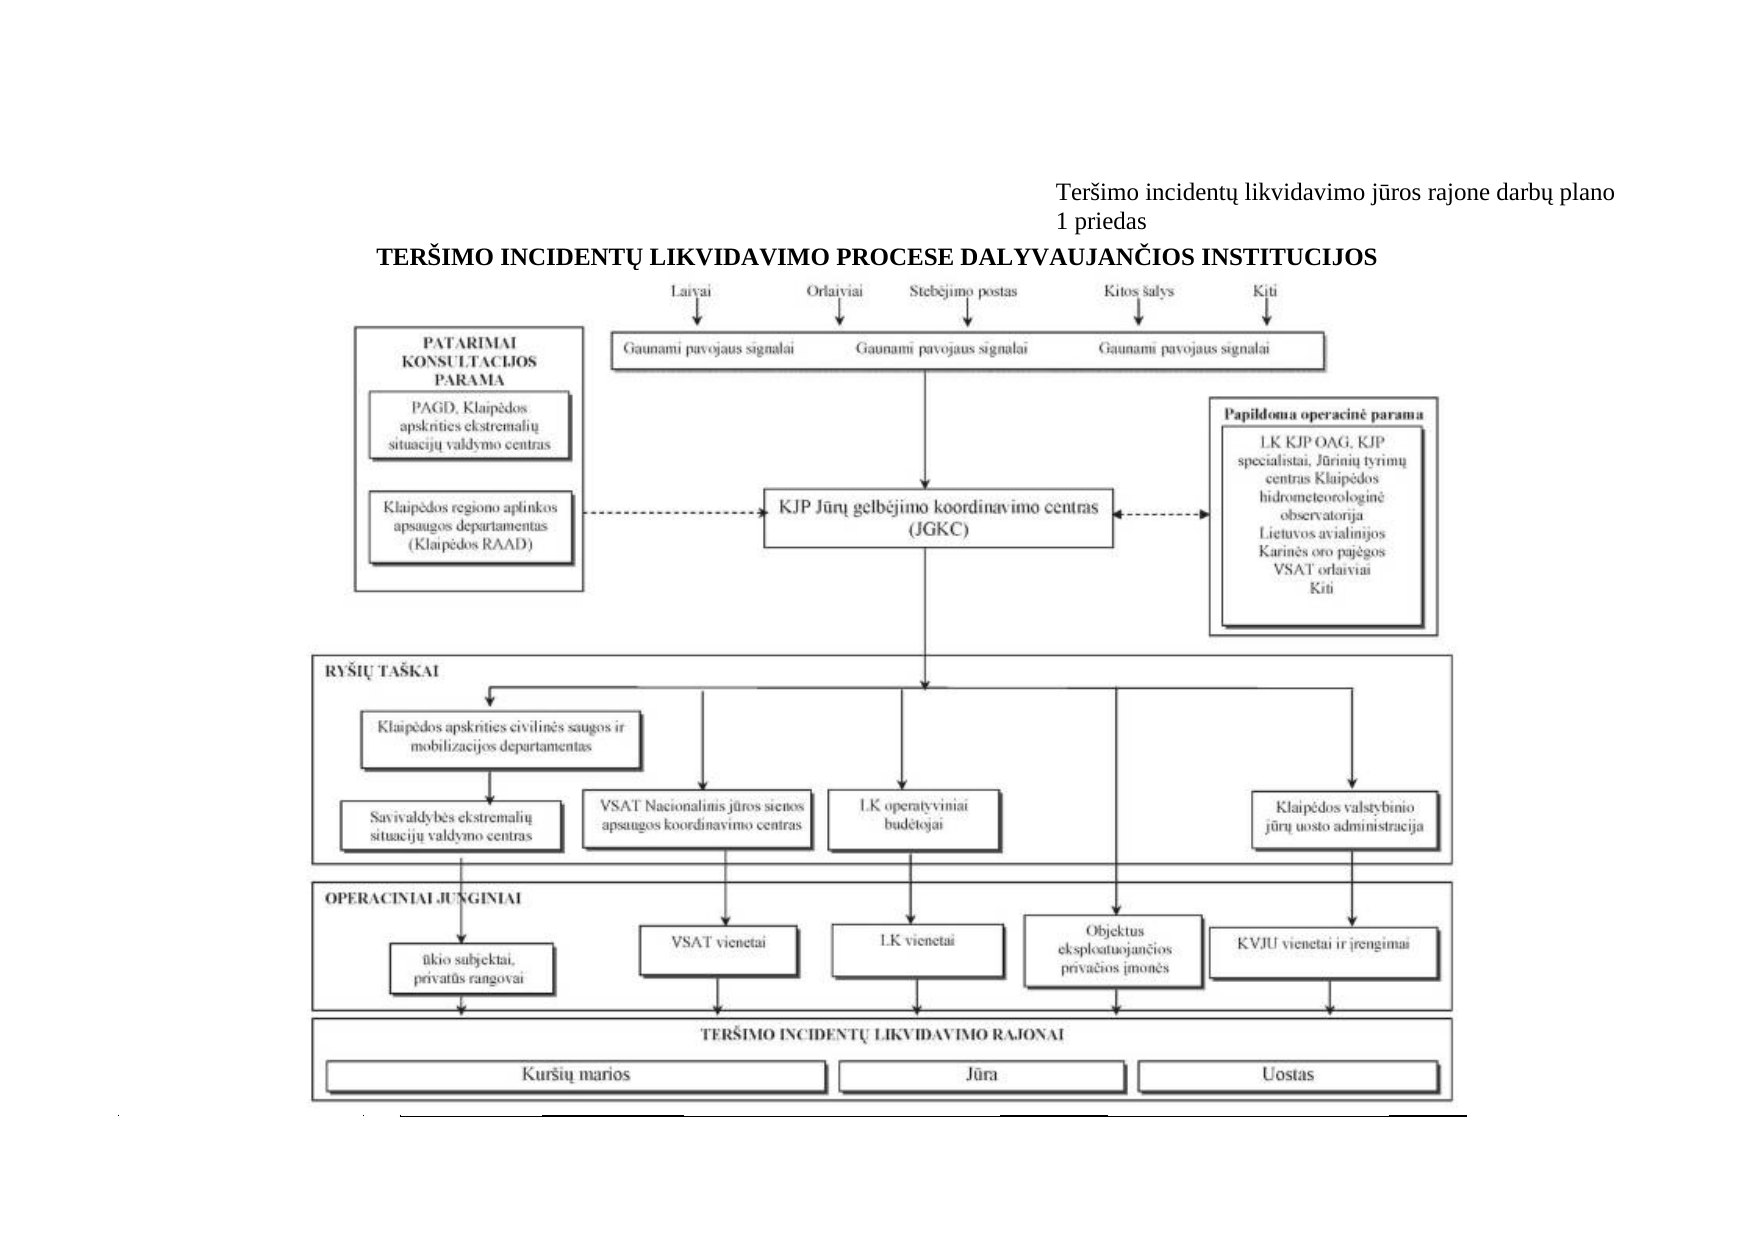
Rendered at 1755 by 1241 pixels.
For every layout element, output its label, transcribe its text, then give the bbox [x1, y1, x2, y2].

text TERŠIMO INCIDENTŲ LIKVIDAVIMO PROCESE DALYVAUJANČIOS INSTITUCIJOS [118, 242, 1636, 271]
text 1 priedas [1056, 206, 1636, 235]
text Teršimo incidentų likvidavimo jūros rajone darbų plano [1056, 177, 1636, 206]
